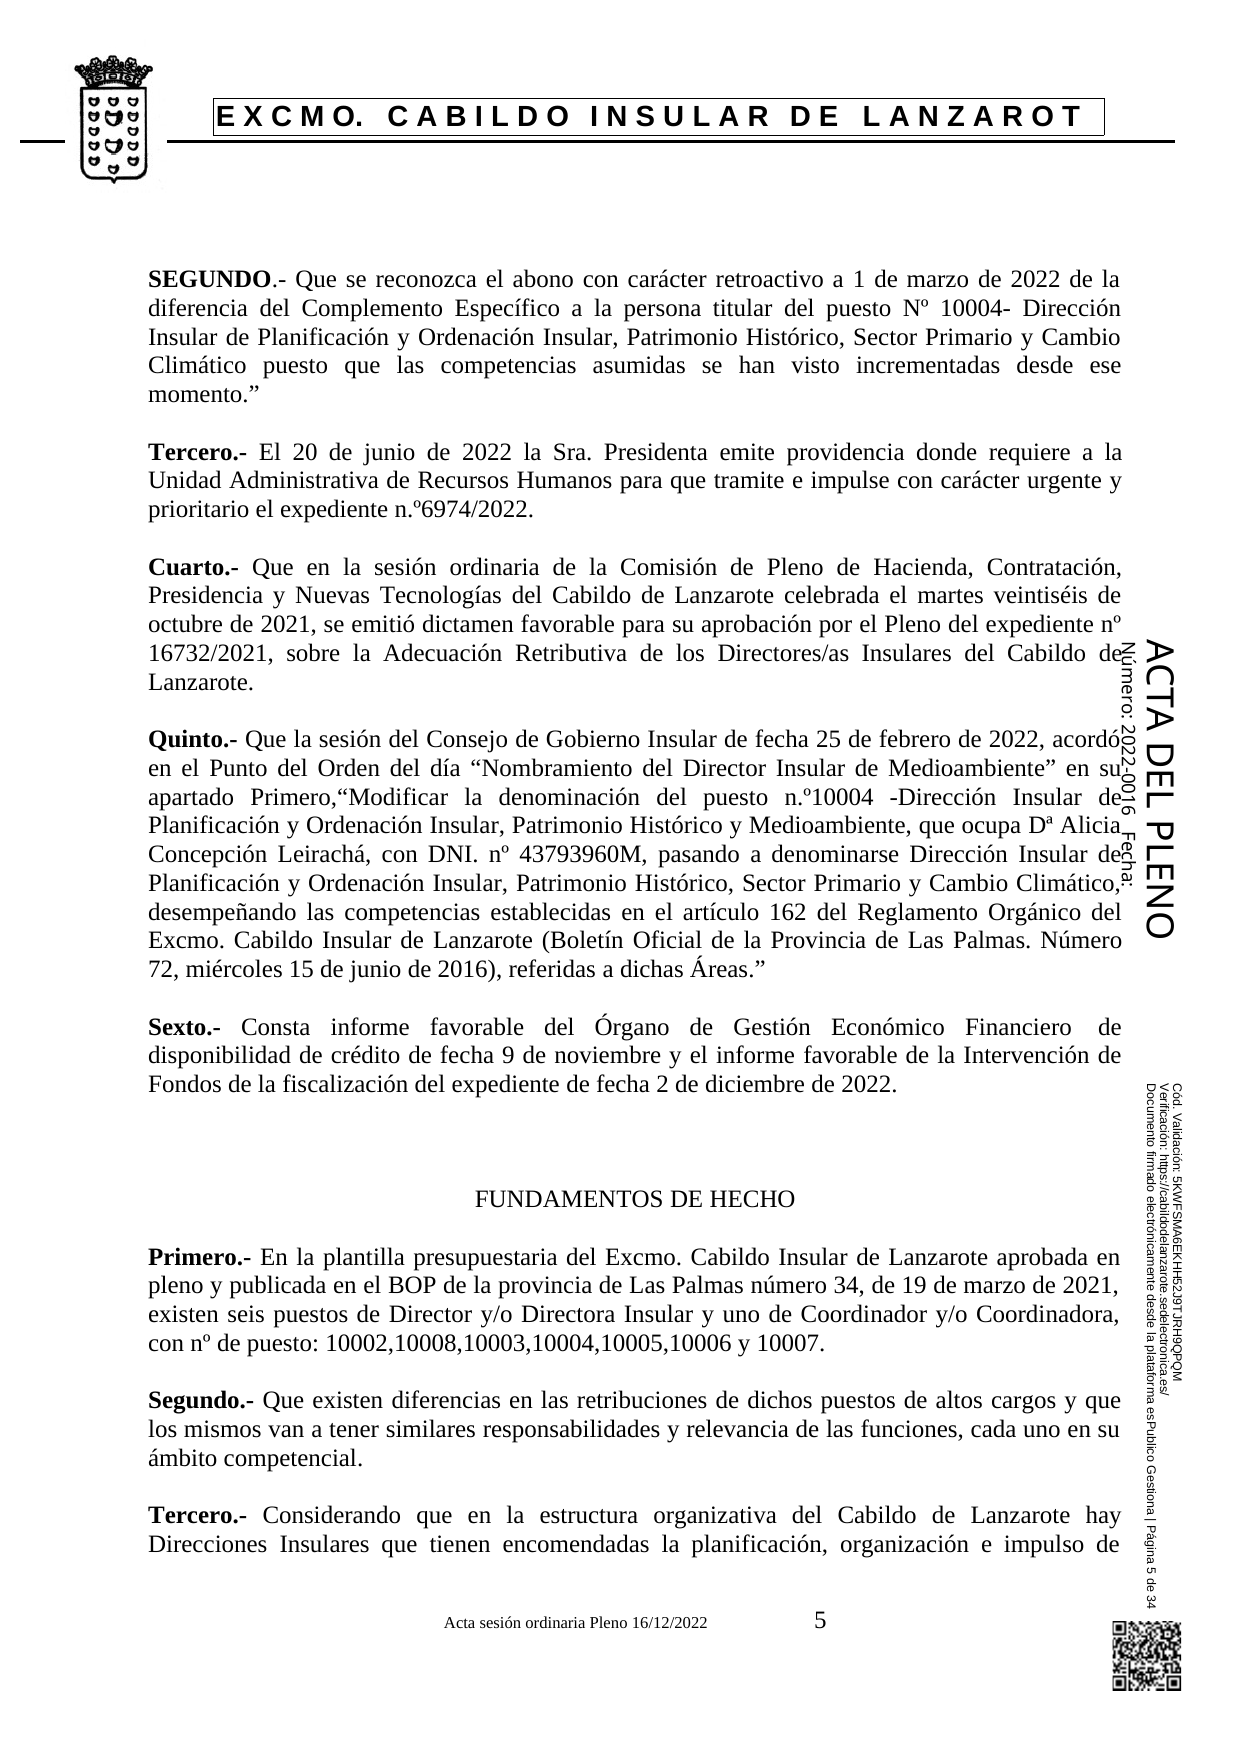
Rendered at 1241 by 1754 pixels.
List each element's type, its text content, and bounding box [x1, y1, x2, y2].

picture [65, 39, 167, 193]
text Sexto.- Consta informe favorable del Órgano de Gestión Económico Financiero de disponibilidad de crédito de fecha 9 de noviembre y el informe favorable de la Intervención de Fondos de la fiscalización del expediente de fecha 2 de diciembre de 2022. [148, 1012, 1122, 1098]
text ACTA DEL PLENO [1140, 639, 1183, 984]
text Segundo.- Que existen diferencias en las retribuciones de dichos puestos de altos cargos y que los mismos van a tener similares responsabilidades y relevancia de las funciones, cada uno en su ámbito competencial. [148, 1385, 1122, 1472]
text Verificación: https://cabildodelanzarote.sedelectronica.es/ [1158, 1084, 1171, 1611]
text Cuarto.- Que en la sesión ordinaria de la Comisión de Pleno de Hacienda, Contratación, Presidencia y Nuevas Tecnologías del Cabildo de Lanzarote celebrada el martes veintiséis de octubre de 2021, se emitió dictamen favorable para su aprobación por el Pleno del expediente nº 16732/2021, sobre la Adecuación Retributiva de los Directores/as Insulares del Cabildo de Lanzarote. [148, 552, 1122, 695]
text Documento firmado electrónicamente desde la plataforma esPublico Gestiona | Página 5 de 34 [1145, 1084, 1158, 1611]
text Acta sesión ordinaria Pleno 16/12/2022 5 [78, 1606, 1192, 1634]
text Cód. Validación: 5KWFSMA6EKHH52J9TJRH9QPQM [1171, 1084, 1184, 1611]
text Primero.- En la plantilla presupuestaria del Excmo. Cabildo Insular de Lanzarote aprobada en pleno y publicada en el BOP de la provincia de Las Palmas número 34, de 19 de marzo de 2021, existen seis puestos de Director y/o Directora Insular y uno de Coordinador y/o Coordinadora, con nº de puesto: 10002,10008,10003,10004,10005,10006 y 10007. [148, 1242, 1121, 1357]
text SEGUNDO.- Que se reconozca el abono con carácter retroactivo a 1 de marzo de 2022 de la diferencia del Complemento Específico a la persona titular del puesto Nº 10004- Dirección Insular de Planificación y Ordenación Insular, Patrimonio Histórico, Sector Primario y Cambio Climático puesto que las competencias asumidas se han visto incrementadas desde ese momento.” [148, 264, 1122, 408]
picture [1112, 1621, 1182, 1691]
text FUNDAMENTOS DE HECHO [78, 1184, 1145, 1213]
text Tercero.- El 20 de junio de 2022 la Sra. Presidenta emite providencia donde requiere a la Unidad Administrativa de Recursos Humanos para que tramite e impulse con carácter urgente y prioritario el expediente n.º6974/2022. [148, 437, 1122, 523]
text Quinto.- Que la sesión del Consejo de Gobierno Insular de fecha 25 de febrero de 2022, acordó en el Punto del Orden del día “Nombramiento del Director Insular de Medioambiente” en su apartado Primero,“Modificar la denominación del puesto n.º10004 -Dirección Insular de Planificación y Ordenación Insular, Patrimonio Histórico y Medioambiente, que ocupa Dª Alicia Concepción Leirachá, con DNI. nº 43793960M, pasando a denominarse Dirección Insular de Planificación y Ordenación Insular, Patrimonio Histórico, Sector Primario y Cambio Climático, desempeñando las competencias establecidas en el artículo 162 del Reglamento Orgánico del Excmo. Cabildo Insular de Lanzarote (Boletín Oficial de la Provincia de Las Palmas. Número 72, miércoles 15 de junio de 2016), referidas a dichas Áreas.” [148, 724, 1122, 983]
text Tercero.- Considerando que en la estructura organizativa del Cabildo de Lanzarote hay Direcciones Insulares que tienen encomendadas la planificación, organización e impulso de [148, 1500, 1122, 1558]
text Número: 2022-0016 Fecha: 20/06/2023 [1117, 641, 1140, 984]
